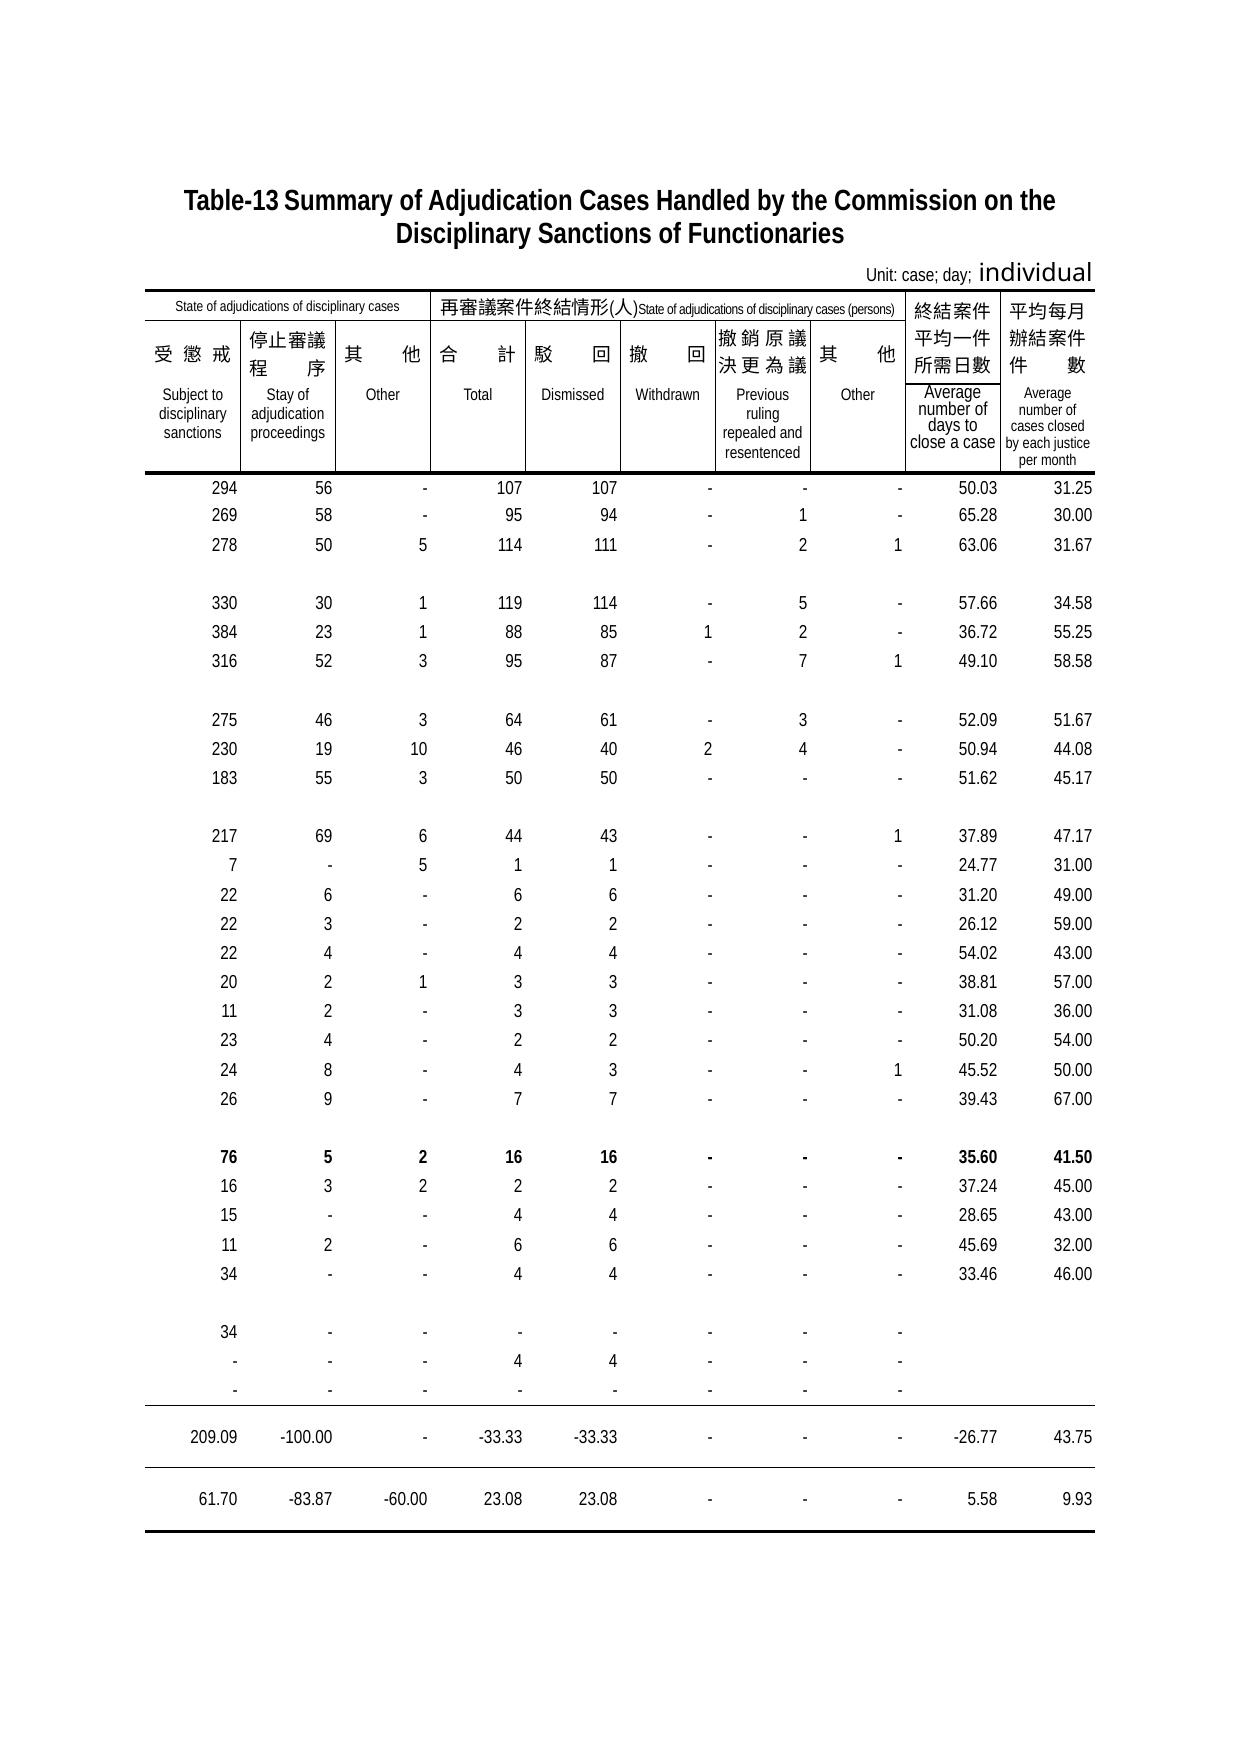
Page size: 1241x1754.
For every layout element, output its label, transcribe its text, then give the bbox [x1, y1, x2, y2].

text Unit: case; day; individual [148, 255, 1092, 289]
table_cell - [715, 1468, 810, 1530]
table_cell - [430, 1317, 525, 1346]
table_cell - [715, 821, 810, 851]
table_cell 26.12 [905, 909, 1000, 938]
table_cell [240, 1113, 335, 1142]
table_cell 2 [525, 909, 620, 938]
table_cell [335, 792, 430, 821]
table_cell 45.69 [905, 1230, 1000, 1259]
table_cell 4 [430, 1259, 525, 1288]
table_cell - [620, 1346, 715, 1376]
table_cell [145, 1288, 240, 1317]
table_cell 7 [430, 1084, 525, 1113]
table_cell - [620, 996, 715, 1026]
table_cell [620, 792, 715, 821]
table_cell [335, 559, 430, 588]
table_cell 1 [335, 967, 430, 996]
table_cell [430, 676, 525, 705]
table_cell 2 [715, 617, 810, 646]
table_cell - [335, 1026, 430, 1055]
table_cell [145, 792, 240, 821]
table_cell -33.33 [430, 1406, 525, 1467]
table_cell 3 [715, 705, 810, 734]
table_cell [810, 559, 905, 588]
table_cell 11 [145, 996, 240, 1026]
table_cell [905, 1317, 1000, 1346]
table_cell [525, 792, 620, 821]
table_cell - [810, 501, 905, 530]
table_cell - [620, 501, 715, 530]
table_cell [240, 559, 335, 588]
table_cell - [810, 475, 905, 501]
table_cell 20 [145, 967, 240, 996]
table_cell - [240, 851, 335, 880]
table_cell - [335, 880, 430, 909]
table_cell 2 [240, 967, 335, 996]
table_cell 107 [525, 475, 620, 501]
table_cell 230 [145, 734, 240, 763]
table_cell 1 [620, 617, 715, 646]
table_cell - [620, 1406, 715, 1467]
table_cell 35.60 [905, 1142, 1000, 1171]
table_cell - [810, 1142, 905, 1171]
table_cell - [810, 880, 905, 909]
table_cell 69 [240, 821, 335, 851]
table_cell 撤銷原議決更為議決 [716, 321, 810, 383]
table_cell - [620, 938, 715, 967]
table_cell - [620, 705, 715, 734]
table_cell 2 [430, 1171, 525, 1201]
table_cell - [810, 1317, 905, 1346]
table_cell 58.58 [1000, 646, 1095, 676]
table_cell - [620, 530, 715, 559]
table_cell 6 [335, 821, 430, 851]
table_cell -60.00 [335, 1468, 430, 1530]
table_cell 50 [240, 530, 335, 559]
table_cell [905, 559, 1000, 588]
table_cell 31.20 [905, 880, 1000, 909]
table_cell 41.50 [1000, 1142, 1095, 1171]
table_cell 76 [145, 1142, 240, 1171]
table_cell - [620, 1468, 715, 1530]
table_cell - [620, 1055, 715, 1084]
table_cell 85 [525, 617, 620, 646]
table_cell 58 [240, 501, 335, 530]
table_cell - [620, 1084, 715, 1113]
table_cell - [810, 763, 905, 792]
table_cell 31.08 [905, 996, 1000, 1026]
table_cell 50.03 [905, 475, 1000, 501]
table_cell 52.09 [905, 705, 1000, 734]
table_cell 55 [240, 763, 335, 792]
table_cell - [810, 1376, 905, 1405]
table_cell - [715, 1084, 810, 1113]
table_cell - [715, 1259, 810, 1288]
table_cell Previous ruling repealed and resentenced [716, 383, 810, 471]
table_cell 6 [430, 1230, 525, 1259]
table_cell 1 [525, 851, 620, 880]
table_cell 3 [240, 1171, 335, 1201]
table_cell 5 [335, 851, 430, 880]
table_cell - [620, 1142, 715, 1171]
table_cell - [810, 1026, 905, 1055]
table_cell 46 [240, 705, 335, 734]
table_cell Average number of cases closed by each justice per month [1001, 383, 1095, 471]
table_cell - [715, 1346, 810, 1376]
table_cell - [715, 880, 810, 909]
table_cell - [620, 1026, 715, 1055]
table_cell [430, 792, 525, 821]
table_cell [1000, 792, 1095, 821]
table_cell - [525, 1317, 620, 1346]
table_cell Total [431, 383, 525, 471]
table_cell - [810, 938, 905, 967]
table_cell [715, 792, 810, 821]
table_cell [335, 676, 430, 705]
table_cell 40 [525, 734, 620, 763]
table_cell - [335, 501, 430, 530]
table_cell [715, 676, 810, 705]
table_cell - [620, 821, 715, 851]
table_cell 3 [525, 996, 620, 1026]
table_cell [525, 676, 620, 705]
table_cell 38.81 [905, 967, 1000, 996]
table_header 再審議案件終結情形(人)State of adjudications of disciplinary cases (persons) [431, 292, 905, 320]
table_cell 30.00 [1000, 501, 1095, 530]
table_cell - [335, 1406, 430, 1467]
table_cell Other [811, 383, 905, 471]
table_cell - [715, 475, 810, 501]
table_cell 114 [525, 588, 620, 617]
table_cell 57.66 [905, 588, 1000, 617]
table_cell 30 [240, 588, 335, 617]
table_cell -83.87 [240, 1468, 335, 1530]
table_cell Stay of adjudication proceedings [241, 383, 335, 471]
table_cell 16 [525, 1142, 620, 1171]
table_cell [810, 676, 905, 705]
table_cell 45.00 [1000, 1171, 1095, 1201]
table_cell - [810, 588, 905, 617]
table_cell - [715, 1230, 810, 1259]
table_cell - [145, 1346, 240, 1376]
table_cell - [810, 1406, 905, 1467]
table_cell 2 [240, 996, 335, 1026]
table_cell - [335, 938, 430, 967]
table_cell 5 [715, 588, 810, 617]
table_cell 59.00 [1000, 909, 1095, 938]
table_cell - [715, 967, 810, 996]
table_cell 5.58 [905, 1468, 1000, 1530]
table_cell 33.46 [905, 1259, 1000, 1288]
table_cell 209.09 [145, 1406, 240, 1467]
table_cell 6 [525, 880, 620, 909]
table_cell [715, 1288, 810, 1317]
table_cell [1000, 1288, 1095, 1317]
table_cell 50.20 [905, 1026, 1000, 1055]
table_cell 4 [240, 938, 335, 967]
table_cell [145, 676, 240, 705]
table_cell 44 [430, 821, 525, 851]
table_cell 49.10 [905, 646, 1000, 676]
table_cell - [620, 909, 715, 938]
table_cell 49.00 [1000, 880, 1095, 909]
table_cell 1 [335, 617, 430, 646]
table_cell 330 [145, 588, 240, 617]
table_cell [905, 792, 1000, 821]
table_cell [810, 1288, 905, 1317]
table_cell 22 [145, 880, 240, 909]
table_cell - [810, 1171, 905, 1201]
table_cell 51.67 [1000, 705, 1095, 734]
table_cell 36.72 [905, 617, 1000, 646]
table_cell -26.77 [905, 1406, 1000, 1467]
table_cell - [715, 851, 810, 880]
table_cell 95 [430, 646, 525, 676]
table_cell 43.75 [1000, 1406, 1095, 1467]
table_cell 64 [430, 705, 525, 734]
table_cell 4 [525, 938, 620, 967]
table_cell 其他 [336, 321, 430, 383]
table_cell 34.58 [1000, 588, 1095, 617]
table_cell 9 [240, 1084, 335, 1113]
table_cell - [430, 1376, 525, 1405]
table_cell [905, 1113, 1000, 1142]
table_cell 受懲戒 [145, 321, 240, 383]
table_cell - [715, 938, 810, 967]
table_header State of adjudications of disciplinary cases [145, 292, 430, 320]
table_cell [525, 559, 620, 588]
table_cell 316 [145, 646, 240, 676]
table_cell Withdrawn [621, 383, 715, 471]
table_cell 61.70 [145, 1468, 240, 1530]
table_cell [715, 1113, 810, 1142]
table_cell - [335, 1084, 430, 1113]
table_cell 4 [525, 1346, 620, 1376]
table_cell 3 [335, 705, 430, 734]
table_cell 15 [145, 1201, 240, 1230]
table_cell - [240, 1259, 335, 1288]
table_cell 46 [430, 734, 525, 763]
table_cell [1000, 559, 1095, 588]
table_cell 275 [145, 705, 240, 734]
table_cell 50 [430, 763, 525, 792]
table_cell - [810, 734, 905, 763]
table_cell 3 [335, 646, 430, 676]
table_cell 9.93 [1000, 1468, 1095, 1530]
table_cell 5 [240, 1142, 335, 1171]
table_cell 36.00 [1000, 996, 1095, 1026]
table_cell - [620, 646, 715, 676]
table_cell 23 [145, 1026, 240, 1055]
table_cell - [335, 475, 430, 501]
table_cell 1 [430, 851, 525, 880]
table_cell - [715, 1142, 810, 1171]
table_cell 2 [525, 1171, 620, 1201]
table_cell 94 [525, 501, 620, 530]
table_cell 4 [430, 1201, 525, 1230]
table_cell Dismissed [526, 383, 620, 471]
table_cell 23.08 [430, 1468, 525, 1530]
table_cell - [715, 996, 810, 1026]
table_cell - [715, 1376, 810, 1405]
table_cell - [620, 763, 715, 792]
table_cell - [620, 1201, 715, 1230]
table_cell - [525, 1376, 620, 1405]
table_cell 22 [145, 909, 240, 938]
table_cell [1000, 676, 1095, 705]
table_cell 45.52 [905, 1055, 1000, 1084]
table_cell [905, 1288, 1000, 1317]
table_cell [145, 1113, 240, 1142]
table_cell 6 [240, 880, 335, 909]
table_cell 34 [145, 1259, 240, 1288]
table_cell 3 [525, 967, 620, 996]
table_cell - [240, 1376, 335, 1405]
table_cell 55.25 [1000, 617, 1095, 646]
table_cell -100.00 [240, 1406, 335, 1467]
table_cell - [810, 1346, 905, 1376]
table_cell 4 [240, 1026, 335, 1055]
table_cell - [335, 909, 430, 938]
table_cell 2 [620, 734, 715, 763]
table_cell [1000, 1376, 1095, 1405]
table_cell 8 [240, 1055, 335, 1084]
table_cell 11 [145, 1230, 240, 1259]
table_cell 7 [145, 851, 240, 880]
table_cell - [240, 1317, 335, 1346]
table_cell [620, 676, 715, 705]
table_cell 43.00 [1000, 1201, 1095, 1230]
table_cell 16 [430, 1142, 525, 1171]
table_cell 7 [715, 646, 810, 676]
table_cell Other [336, 383, 430, 471]
table_cell [1000, 1113, 1095, 1142]
table_cell 45.17 [1000, 763, 1095, 792]
table_cell 37.89 [905, 821, 1000, 851]
table_cell 39.43 [905, 1084, 1000, 1113]
table_cell 6 [430, 880, 525, 909]
table_cell - [145, 1376, 240, 1405]
table_cell 5 [335, 530, 430, 559]
table_cell 1 [810, 821, 905, 851]
table_cell 56 [240, 475, 335, 501]
table_cell 6 [525, 1230, 620, 1259]
table_cell - [715, 1026, 810, 1055]
table_cell 3 [525, 1055, 620, 1084]
table_cell 2 [240, 1230, 335, 1259]
table_cell 31.00 [1000, 851, 1095, 880]
table_cell - [620, 880, 715, 909]
table_cell 2 [335, 1142, 430, 1171]
table_cell 32.00 [1000, 1230, 1095, 1259]
table_cell 50.00 [1000, 1055, 1095, 1084]
table_cell 其他 [811, 321, 905, 383]
table_cell 2 [335, 1171, 430, 1201]
table_cell 10 [335, 734, 430, 763]
table_cell 87 [525, 646, 620, 676]
table_cell - [335, 996, 430, 1026]
table_cell 26 [145, 1084, 240, 1113]
table_cell 37.24 [905, 1171, 1000, 1201]
table_cell 183 [145, 763, 240, 792]
table_cell - [335, 1201, 430, 1230]
table_cell - [620, 1317, 715, 1346]
table_cell 65.28 [905, 501, 1000, 530]
table_cell - [715, 763, 810, 792]
table_cell 46.00 [1000, 1259, 1095, 1288]
table_cell 3 [430, 967, 525, 996]
table_cell 34 [145, 1317, 240, 1346]
table_cell 3 [430, 996, 525, 1026]
table_cell [810, 792, 905, 821]
table_cell - [620, 475, 715, 501]
table_cell 1 [715, 501, 810, 530]
table_cell 2 [715, 530, 810, 559]
table_cell [1000, 1346, 1095, 1376]
table_cell - [620, 1230, 715, 1259]
table_cell 2 [525, 1026, 620, 1055]
table_cell 114 [430, 530, 525, 559]
table_cell - [810, 1468, 905, 1530]
table_cell 31.67 [1000, 530, 1095, 559]
table_cell - [715, 909, 810, 938]
table_cell 57.00 [1000, 967, 1095, 996]
table_cell 停止審議程序 [241, 321, 335, 383]
table_cell 23 [240, 617, 335, 646]
table_cell [715, 559, 810, 588]
table_cell 217 [145, 821, 240, 851]
table_cell - [335, 1230, 430, 1259]
table_cell 294 [145, 475, 240, 501]
table_cell 28.65 [905, 1201, 1000, 1230]
table_cell 23.08 [525, 1468, 620, 1530]
table_cell 384 [145, 617, 240, 646]
table_cell 61 [525, 705, 620, 734]
table_cell [430, 559, 525, 588]
table_cell - [715, 1317, 810, 1346]
table_cell - [715, 1406, 810, 1467]
table_cell [905, 1376, 1000, 1405]
table_cell 22 [145, 938, 240, 967]
table_cell 19 [240, 734, 335, 763]
table_cell 駁回 [526, 321, 620, 383]
table_cell 7 [525, 1084, 620, 1113]
table_cell 撤回 [621, 321, 715, 383]
table_cell [810, 1113, 905, 1142]
table_cell [620, 1113, 715, 1142]
table_header 終結案件平均一件所需日數 [906, 292, 1000, 383]
table_cell 1 [810, 1055, 905, 1084]
table_cell [525, 1113, 620, 1142]
table_cell 1 [810, 646, 905, 676]
table_cell [240, 676, 335, 705]
table_cell 47.17 [1000, 821, 1095, 851]
table_cell - [810, 617, 905, 646]
table_cell [335, 1113, 430, 1142]
table_cell 119 [430, 588, 525, 617]
table_cell - [335, 1376, 430, 1405]
table_cell - [620, 851, 715, 880]
table_cell - [810, 1084, 905, 1113]
table_cell 50 [525, 763, 620, 792]
table_cell Average number of days to close a case [906, 385, 1000, 471]
table_cell 50.94 [905, 734, 1000, 763]
table_cell - [335, 1346, 430, 1376]
table_cell 54.02 [905, 938, 1000, 967]
table_cell - [810, 1230, 905, 1259]
table_cell [905, 1346, 1000, 1376]
table_cell - [620, 1376, 715, 1405]
table_cell [240, 792, 335, 821]
table_cell 4 [715, 734, 810, 763]
table_cell - [620, 1259, 715, 1288]
table_cell 107 [430, 475, 525, 501]
table_cell 111 [525, 530, 620, 559]
table_cell 24 [145, 1055, 240, 1084]
table_cell 4 [430, 938, 525, 967]
table_cell 1 [335, 588, 430, 617]
table_cell - [810, 851, 905, 880]
table_cell [620, 559, 715, 588]
table_cell - [810, 909, 905, 938]
table_cell 合計 [431, 321, 525, 383]
table_cell 43.00 [1000, 938, 1095, 967]
table_cell 16 [145, 1171, 240, 1201]
table_cell 51.62 [905, 763, 1000, 792]
table_cell 54.00 [1000, 1026, 1095, 1055]
table_cell 44.08 [1000, 734, 1095, 763]
table_cell - [335, 1055, 430, 1084]
table_cell - [810, 1201, 905, 1230]
table_cell - [715, 1055, 810, 1084]
table_cell [145, 559, 240, 588]
table_cell Subject to disciplinary sanctions [145, 383, 240, 471]
table_cell - [810, 996, 905, 1026]
table_cell 31.25 [1000, 475, 1095, 501]
table_cell - [715, 1201, 810, 1230]
table_cell - [335, 1259, 430, 1288]
table_cell - [620, 1171, 715, 1201]
table_cell [335, 1288, 430, 1317]
table_cell 4 [430, 1055, 525, 1084]
table_cell [905, 676, 1000, 705]
table_cell 67.00 [1000, 1084, 1095, 1113]
table_cell [525, 1288, 620, 1317]
table_cell 4 [430, 1346, 525, 1376]
table_cell 269 [145, 501, 240, 530]
table_cell [620, 1288, 715, 1317]
table_cell 88 [430, 617, 525, 646]
table_cell 43 [525, 821, 620, 851]
table_cell - [240, 1346, 335, 1376]
table_cell 52 [240, 646, 335, 676]
table_cell - [620, 967, 715, 996]
table_cell [240, 1288, 335, 1317]
table_cell - [810, 705, 905, 734]
table_cell 24.77 [905, 851, 1000, 880]
table_cell - [335, 1317, 430, 1346]
table_cell [430, 1113, 525, 1142]
table_cell 1 [810, 530, 905, 559]
table_cell 2 [430, 909, 525, 938]
table_cell 4 [525, 1201, 620, 1230]
table_cell 278 [145, 530, 240, 559]
table_cell [430, 1288, 525, 1317]
table_cell - [810, 1259, 905, 1288]
table_cell 95 [430, 501, 525, 530]
table_cell 63.06 [905, 530, 1000, 559]
table_cell - [715, 1171, 810, 1201]
table_cell [1000, 1317, 1095, 1346]
table_cell - [620, 588, 715, 617]
table_cell - [240, 1201, 335, 1230]
text Table-13 Summary of Adjudication Cases Handled by the Commission on the Disciplinary Sanctions of Functionaries [148, 183, 1092, 250]
table_cell 2 [430, 1026, 525, 1055]
table_header 平均每月辦結案件件數 [1001, 292, 1095, 383]
table_cell -33.33 [525, 1406, 620, 1467]
table_cell 3 [240, 909, 335, 938]
table_cell 3 [335, 763, 430, 792]
table_cell 4 [525, 1259, 620, 1288]
table_cell - [810, 967, 905, 996]
